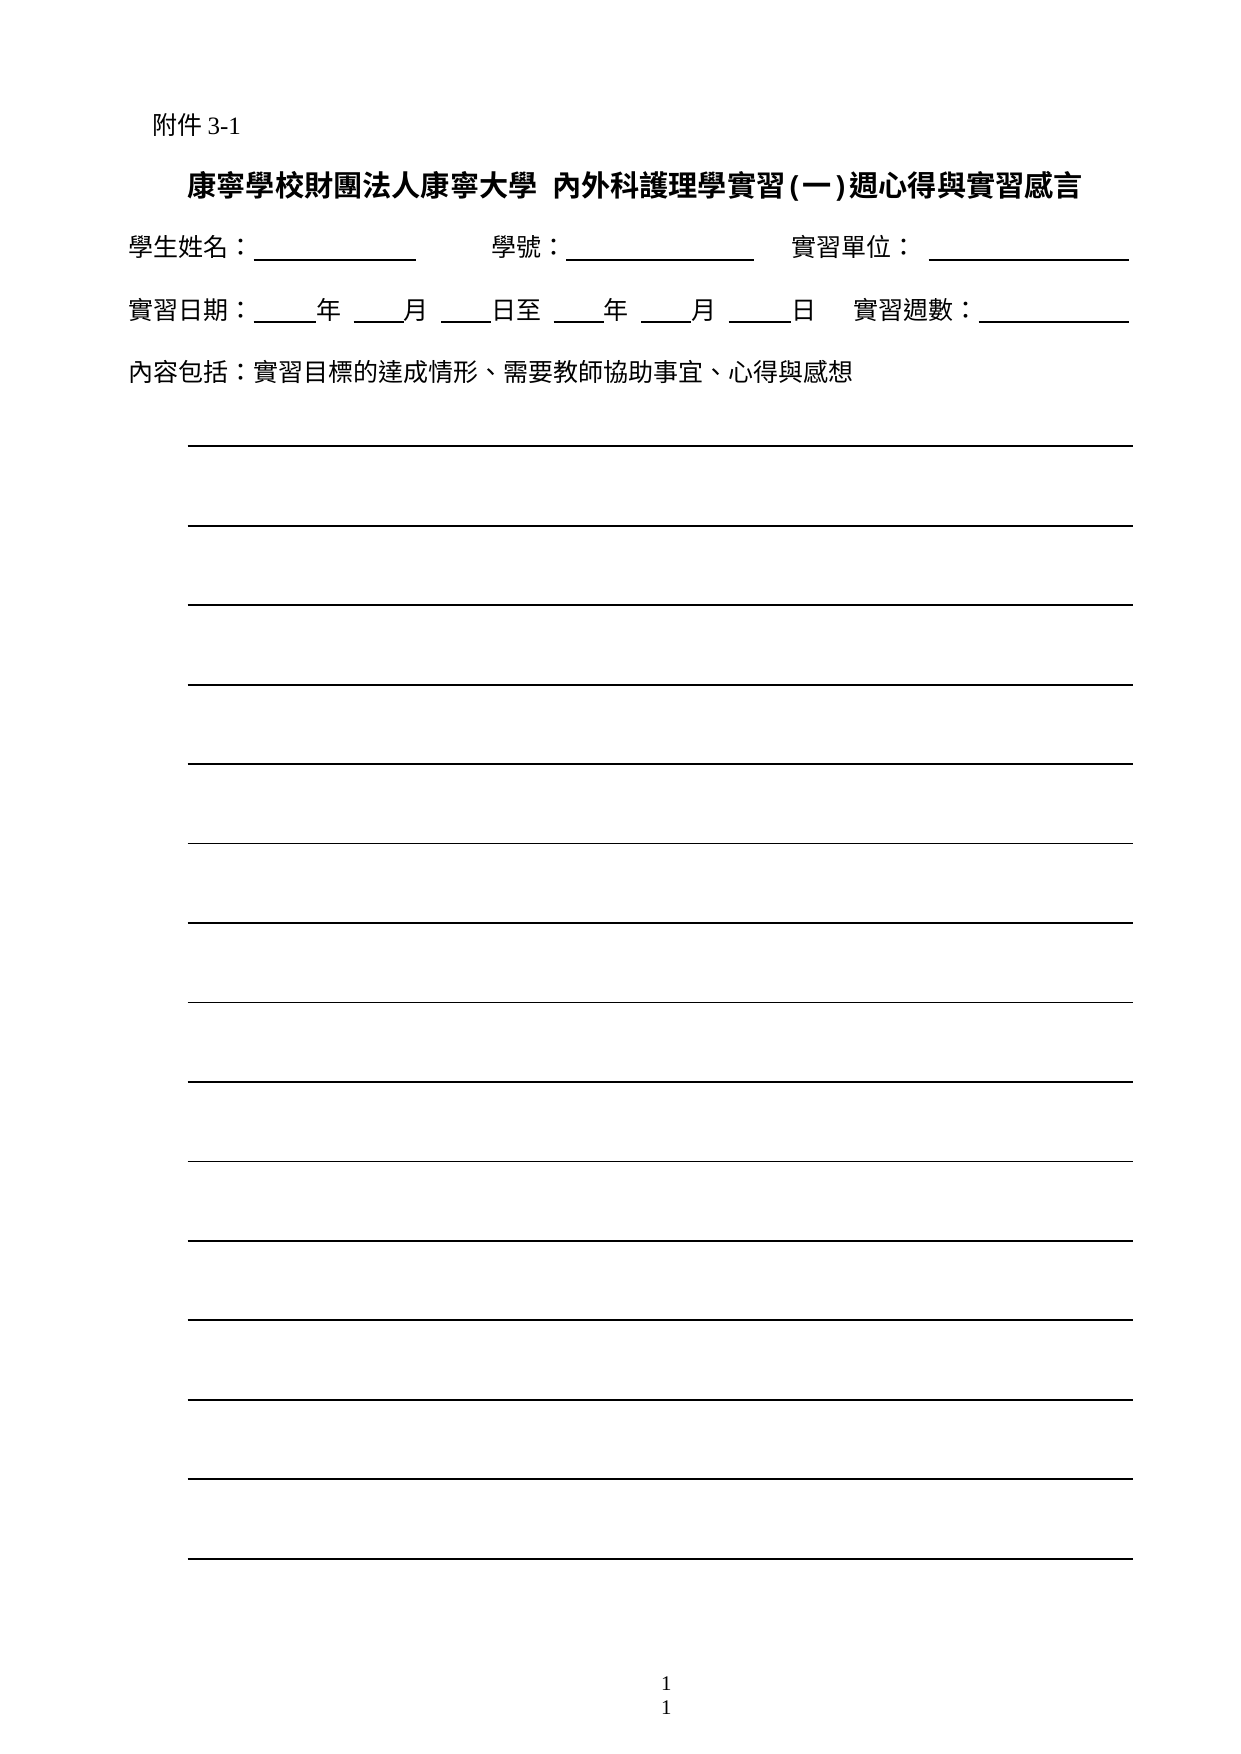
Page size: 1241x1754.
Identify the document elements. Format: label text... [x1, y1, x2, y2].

text 學生姓名： 學號： 實習單位： [128, 204, 1137, 267]
text 附件3-1 [152, 105, 246, 142]
text 實習日期： 年 月 日至 年 月 日 實習週數： [128, 267, 1137, 329]
text 康寧學校財團法人康寧大學 內外科護理學實習(一)週心得與實習感言 [137, 98, 1137, 204]
text 內容包括：實習目標的達成情形、需要教師協助事宜、心得與感想 [128, 329, 1137, 392]
